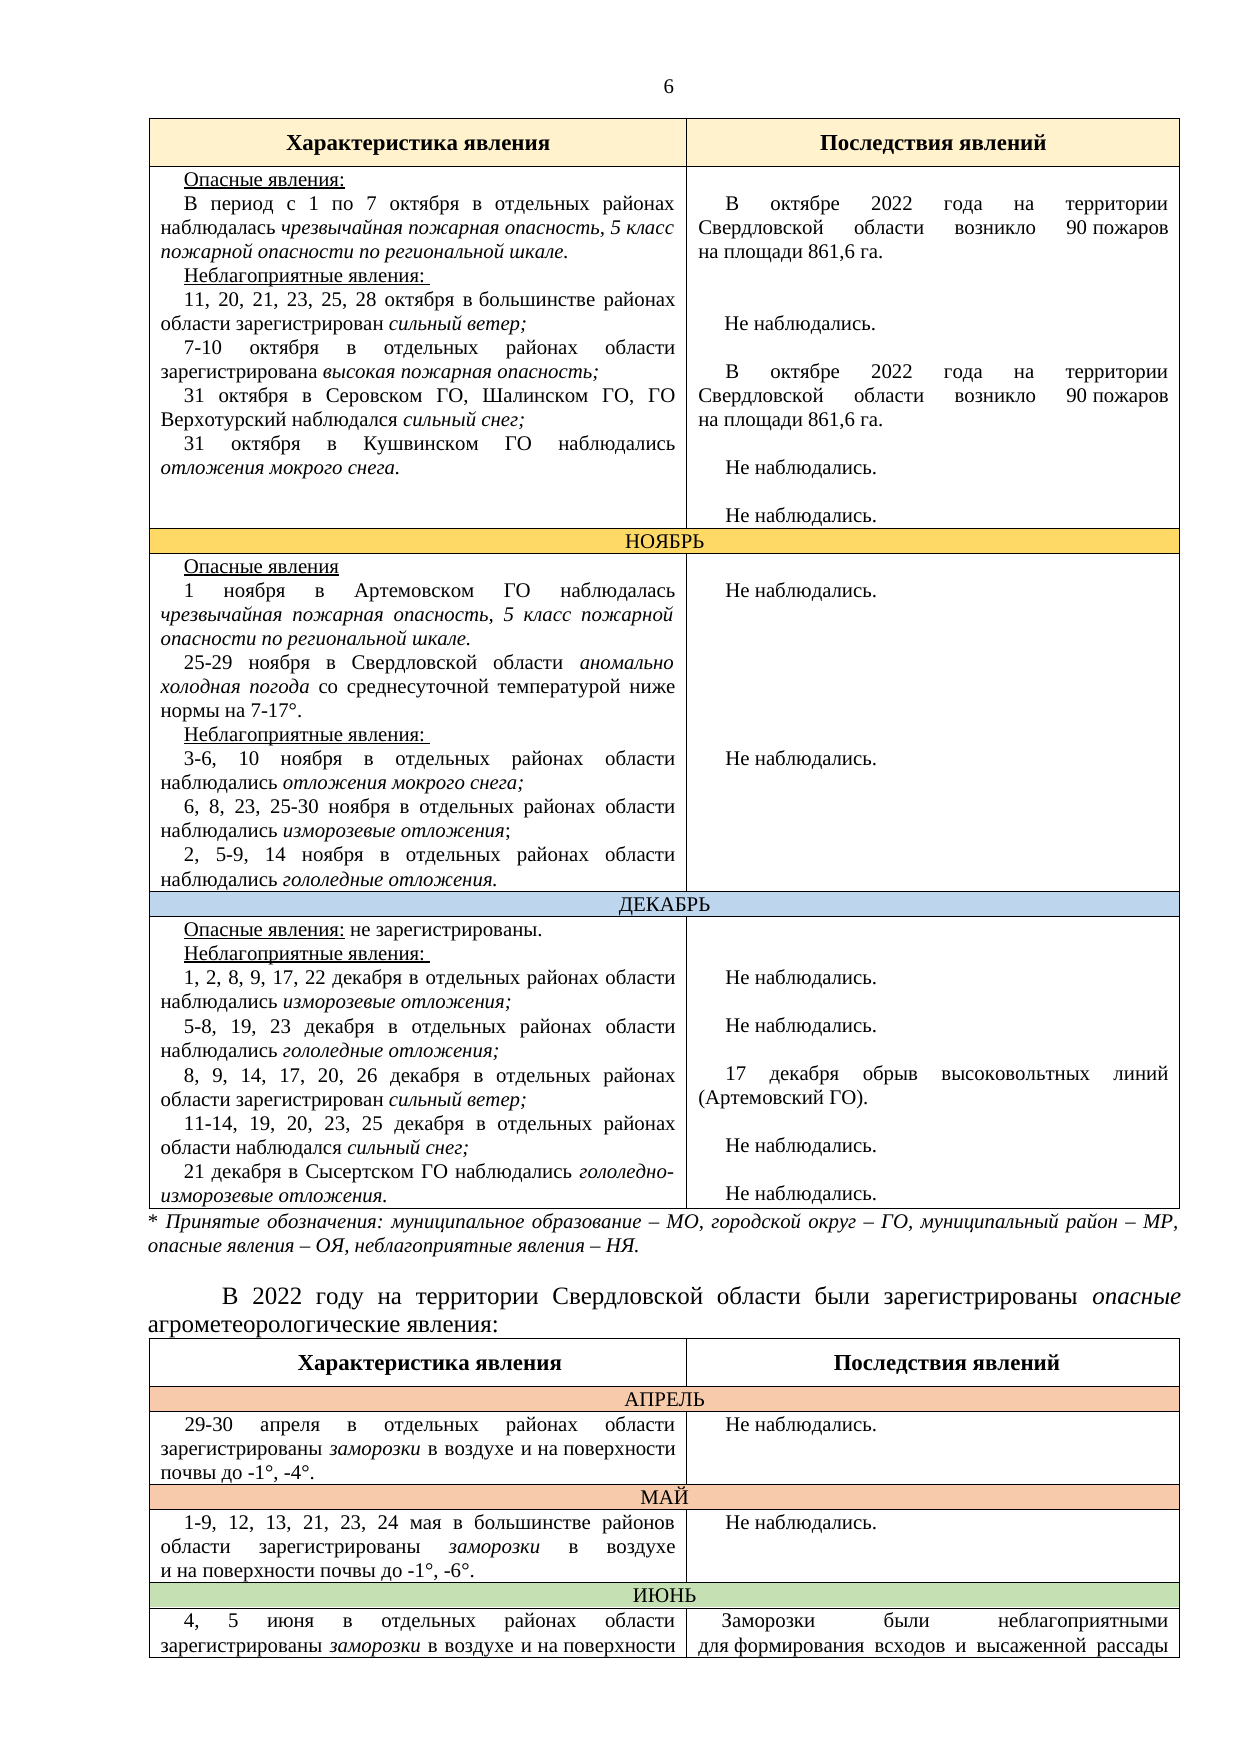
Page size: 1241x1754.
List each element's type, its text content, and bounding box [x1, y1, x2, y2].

table_cell АПРЕЛЬ [150, 1387, 1179, 1411]
table_cell Опасные явления 1 ноября в Артемовском ГО наблюдалась чрезвычайная пожарная опасность, 5 класс пожарной опасности по региональной шкале. 25-29 ноября в Свердловской области аномально холодная погода со среднесуточной температурой ниже нормы на 7-17°. [150, 554, 686, 722]
table_cell 2, 5-9, 14 ноября в отдельных районах области наблюдались гололедные отложения. [150, 843, 686, 891]
table_cell 8, 9, 14, 17, 20, 26 декабря в отдельных районах области зарегистрирован сильный ветер; 11-14, 19, 20, 23, 25 декабря в отдельных районах области наблюдался сильный снег; 21 декабря в Сысертском ГО наблюдались гололедно-изморозевые отложения. [150, 1062, 686, 1207]
table_header Последствия явлений [687, 1339, 1179, 1386]
table_header Характеристика явления [150, 119, 686, 166]
table_cell В октябре 2022 года на территории Свердловской области возникло 90 пожаров на площади 861,6 га. Не наблюдались. В октябре 2022 года на территории Свердловской области возникло 90 пожаров на площади 861,6 га. Не наблюдались. Не наблюдались. [687, 167, 1179, 527]
table_cell ИЮНЬ [150, 1583, 1179, 1607]
table_cell Опасные явления: В период с 1 по 7 октября в отдельных районах наблюдалась чрезвычайная пожарная опасность, 5 класс пожарной опасности по региональной шкале. Неблагоприятные явления: 11, 20, 21, 23, 25, 28 октября в большинстве районах области зарегистрирован сильный ветер; 7-10 октября в отдельных районах области зарегистрирована высокая пожарная опасность; 31 октября в Серовском ГО, Шалинском ГО, ГО Верхотурский наблюдался сильный снег; 31 октября в Кушвинском ГО наблюдались отложения мокрого снега. [150, 167, 686, 527]
table_cell 1-9, 12, 13, 21, 23, 24 мая в большинстве районов области зарегистрированы заморозки в воздухе и на поверхности почвы до -1°, -6°. [150, 1510, 686, 1582]
table_cell 4, 5 июня в отдельных районах области зарегистрированы заморозки в воздухе и на поверхности [150, 1609, 686, 1657]
table_cell Не наблюдались. [687, 722, 1179, 794]
table_cell Заморозки были неблагоприятными для формирования всходов и высаженной рассады [687, 1609, 1179, 1657]
table_cell Опасные явления: не зарегистрированы. Неблагоприятные явления: 1, 2, 8, 9, 17, 22 декабря в отдельных районах области наблюдались изморозевые отложения; [150, 917, 686, 1013]
table_cell Не наблюдались. Не наблюдались. 17 декабря обрыв высоковольтных линий (Артемовский ГО). Не наблюдались. Не наблюдались. [687, 917, 1179, 1207]
table_cell 6, 8, 23, 25-30 ноября в отдельных районах области наблюдались изморозевые отложения; [150, 794, 686, 842]
text В 2022 году на территории Свердловской области были зарегистрированы опасные агрометеорологические явления: [148, 1281, 1181, 1338]
table_header Характеристика явления [150, 1339, 686, 1386]
table_cell Не наблюдались. [687, 1510, 1179, 1582]
table_cell [687, 843, 1179, 891]
table_cell НОЯБРЬ [150, 529, 1179, 553]
table_cell Не наблюдались. [687, 1412, 1179, 1484]
table_cell ДЕКАБРЬ [150, 892, 1179, 916]
table_cell Не наблюдались. [687, 554, 1179, 722]
table_cell 29-30 апреля в отдельных районах области зарегистрированы заморозки в воздухе и на поверхности почвы до -1°, -4°. [150, 1412, 686, 1484]
table_cell МАЙ [150, 1485, 1179, 1509]
table_cell Неблагоприятные явления: 3-6, 10 ноября в отдельных районах области наблюдались отложения мокрого снега; [150, 722, 686, 794]
text * Принятые обозначения: муниципальное образование – МО, городской округ – ГО, муниципальный район – МР, опасные явления – ОЯ, неблагоприятные явления – НЯ. [148, 1208, 1181, 1257]
table_cell 5-8, 19, 23 декабря в отдельных районах области наблюдались гололедные отложения; [150, 1013, 686, 1062]
table_header Последствия явлений [687, 119, 1179, 166]
table_cell [687, 794, 1179, 842]
